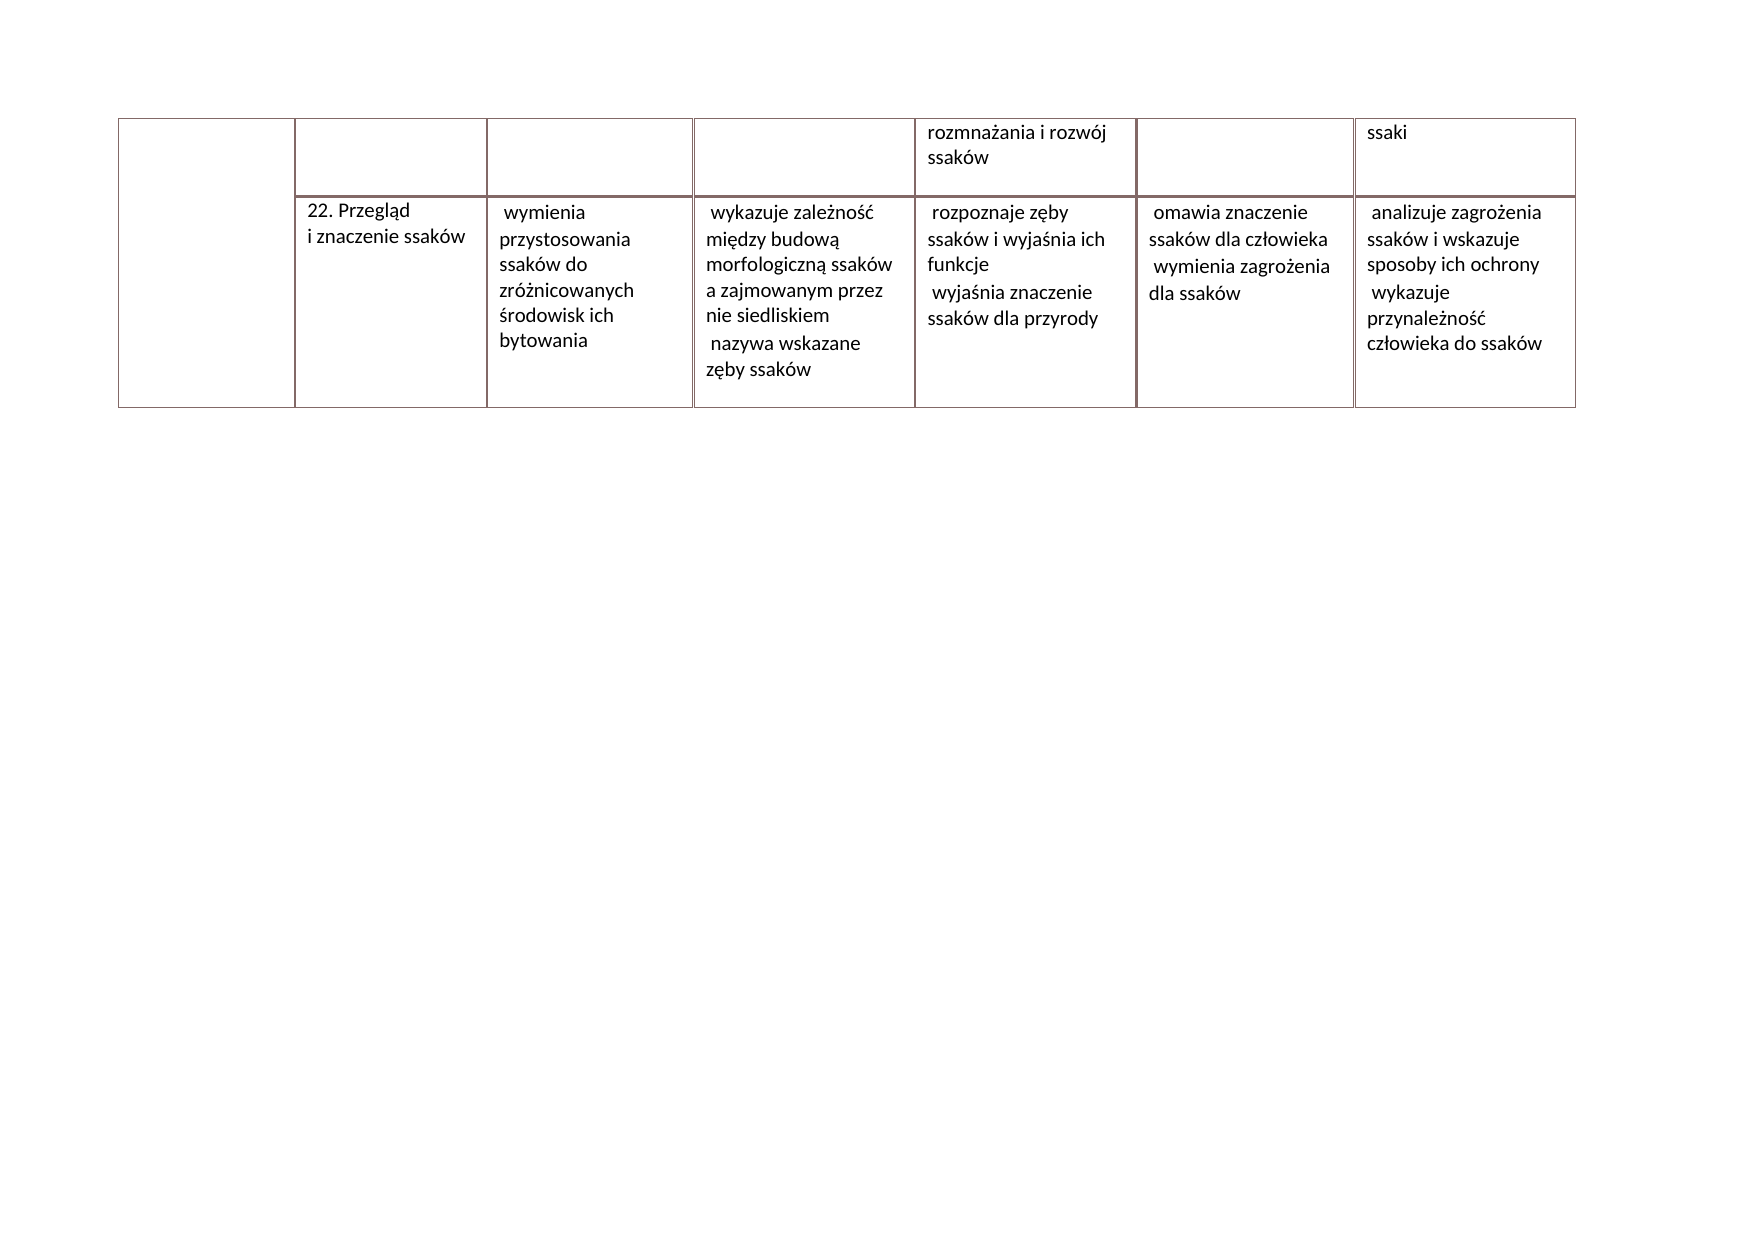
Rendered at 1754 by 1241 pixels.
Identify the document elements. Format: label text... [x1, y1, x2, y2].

table_cell 22. Przegląd i znaczenie ssaków [296, 198, 486, 407]
table_cell  rozpoznaje zęby ssaków i wyjaśnia ich funkcje  wyjaśnia znaczenie ssaków dla przyrody [916, 198, 1135, 407]
table_cell ssaki [1356, 119, 1575, 195]
table_cell [488, 119, 692, 195]
table_cell  omawia znaczenie ssaków dla człowieka  wymienia zagrożenia dla ssaków [1138, 198, 1353, 407]
table_cell rozmnażania i rozwój ssaków [916, 119, 1135, 195]
table_cell [296, 119, 486, 195]
table_cell  analizuje zagrożenia ssaków i wskazuje sposoby ich ochrony  wykazuje przynależność człowieka do ssaków [1356, 198, 1575, 407]
table_cell [119, 119, 294, 407]
table_cell [1138, 119, 1353, 195]
table_cell  wykazuje zależność między budową morfologiczną ssaków a zajmowanym przez nie siedliskiem  nazywa wskazane zęby ssaków [695, 198, 914, 407]
table_cell  wymienia przystosowania ssaków do zróżnicowanych środowisk ich bytowania [488, 198, 692, 407]
table_cell [695, 119, 914, 195]
